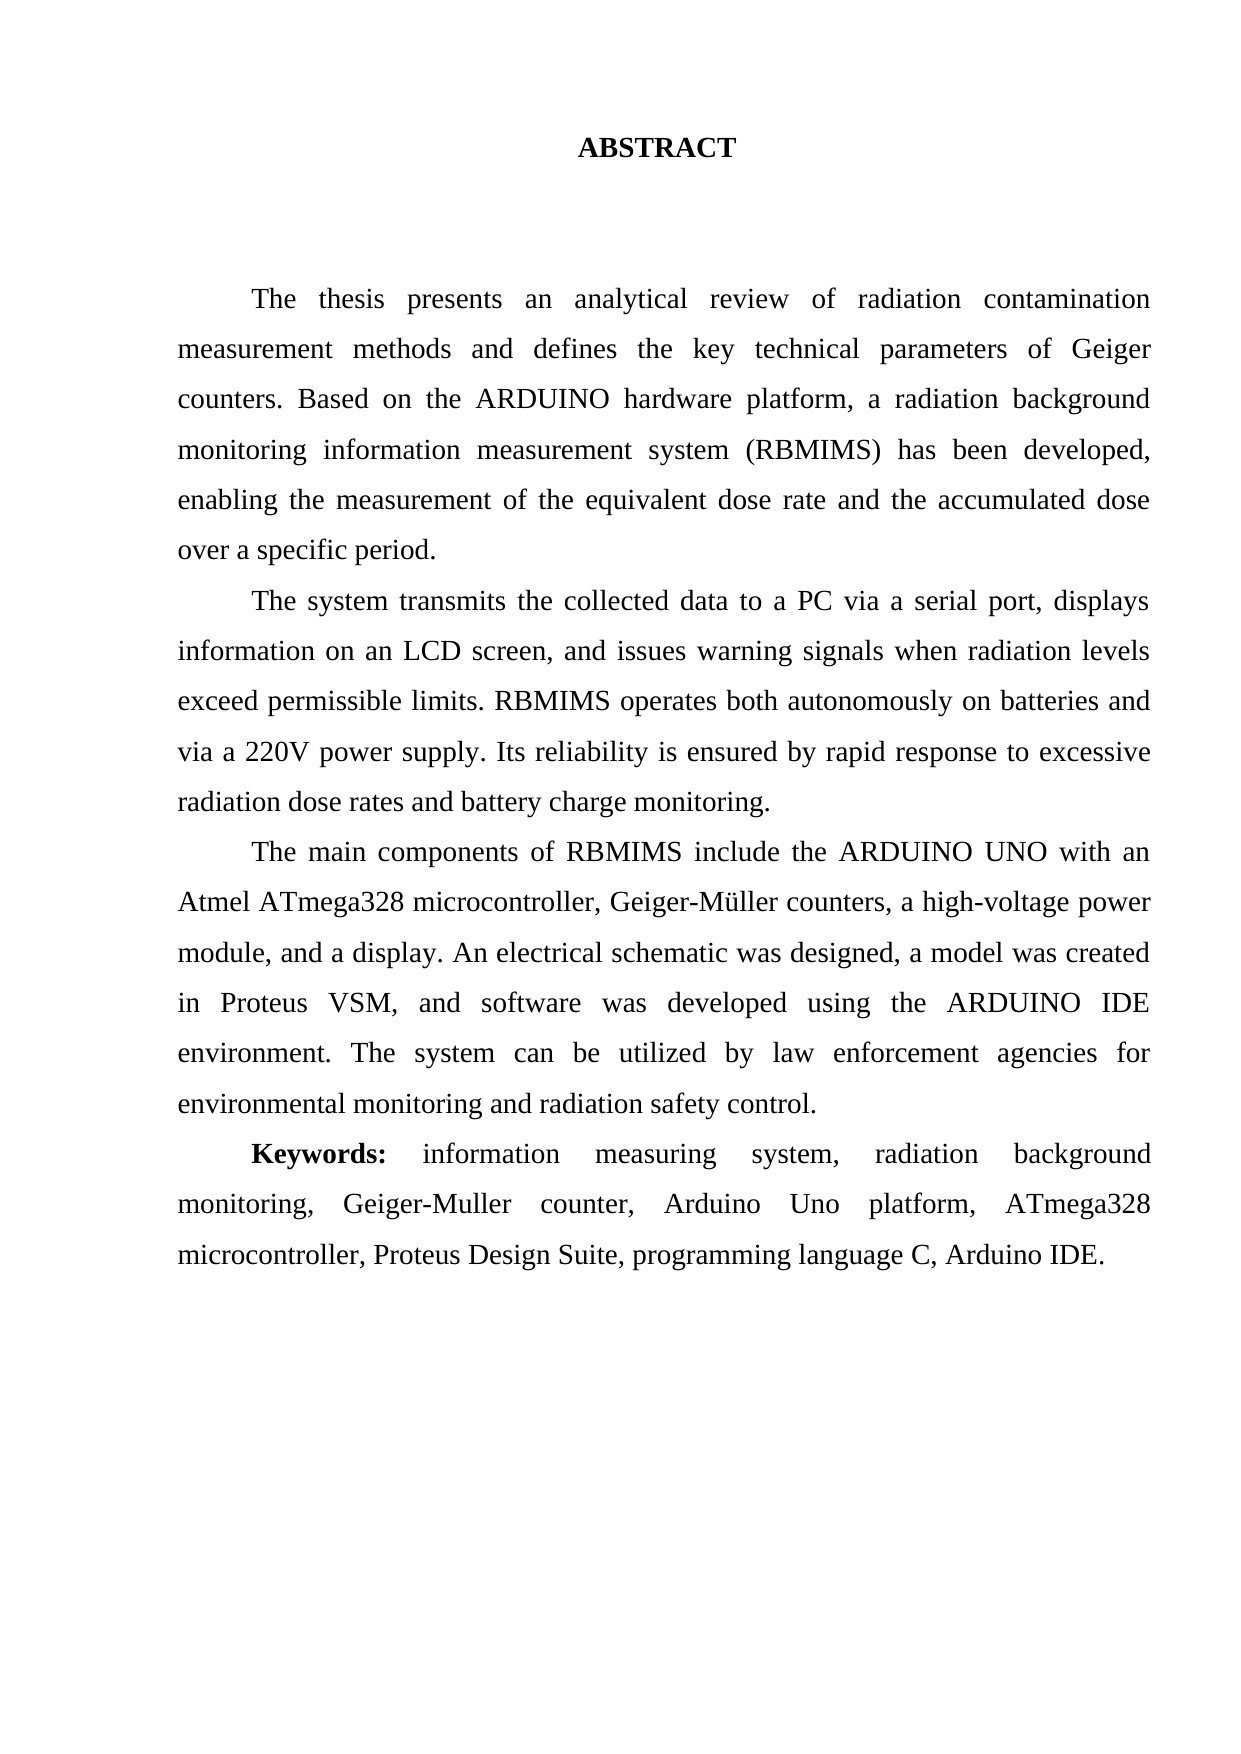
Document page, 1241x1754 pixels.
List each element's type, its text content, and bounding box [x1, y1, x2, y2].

text The system transmits the collected data to a PC via a serial port, displays information on an LCD screen, and issues warning signals when radiation levels exceed permissible limits. RBMIMS operates both autonomously on batteries and via a 220V power supply. Its reliability is ensured by rapid response to excessive radiation dose rates and battery charge monitoring. [177, 583, 1152, 817]
text Abstract [162, 130, 1152, 163]
subtitle Keywords: information measuring system, radiation background monitoring, Geiger-Muller counter, Arduino Uno platform, ATmega328 microcontroller, Proteus Design Suite, programming language C, Arduino IDE. [177, 1136, 1152, 1270]
text The main components of RBMIMS include the ARDUINO UNO with an Atmel ATmega328 microcontroller, Geiger-Müller counters, a high-voltage power module, and a display. An electrical schematic was designed, a model was created in Proteus VSM, and software was developed using the ARDUINO IDE environment. The system can be utilized by law enforcement agencies for environmental monitoring and radiation safety control. [177, 834, 1152, 1119]
text The thesis presents an analytical review of radiation contamination measurement methods and defines the key technical parameters of Geiger counters. Based on the ARDUINO hardware platform, a radiation background monitoring information measurement system (RBMIMS) has been developed, enabling the measurement of the equivalent dose rate and the accumulated dose over a specific period. [177, 281, 1152, 566]
